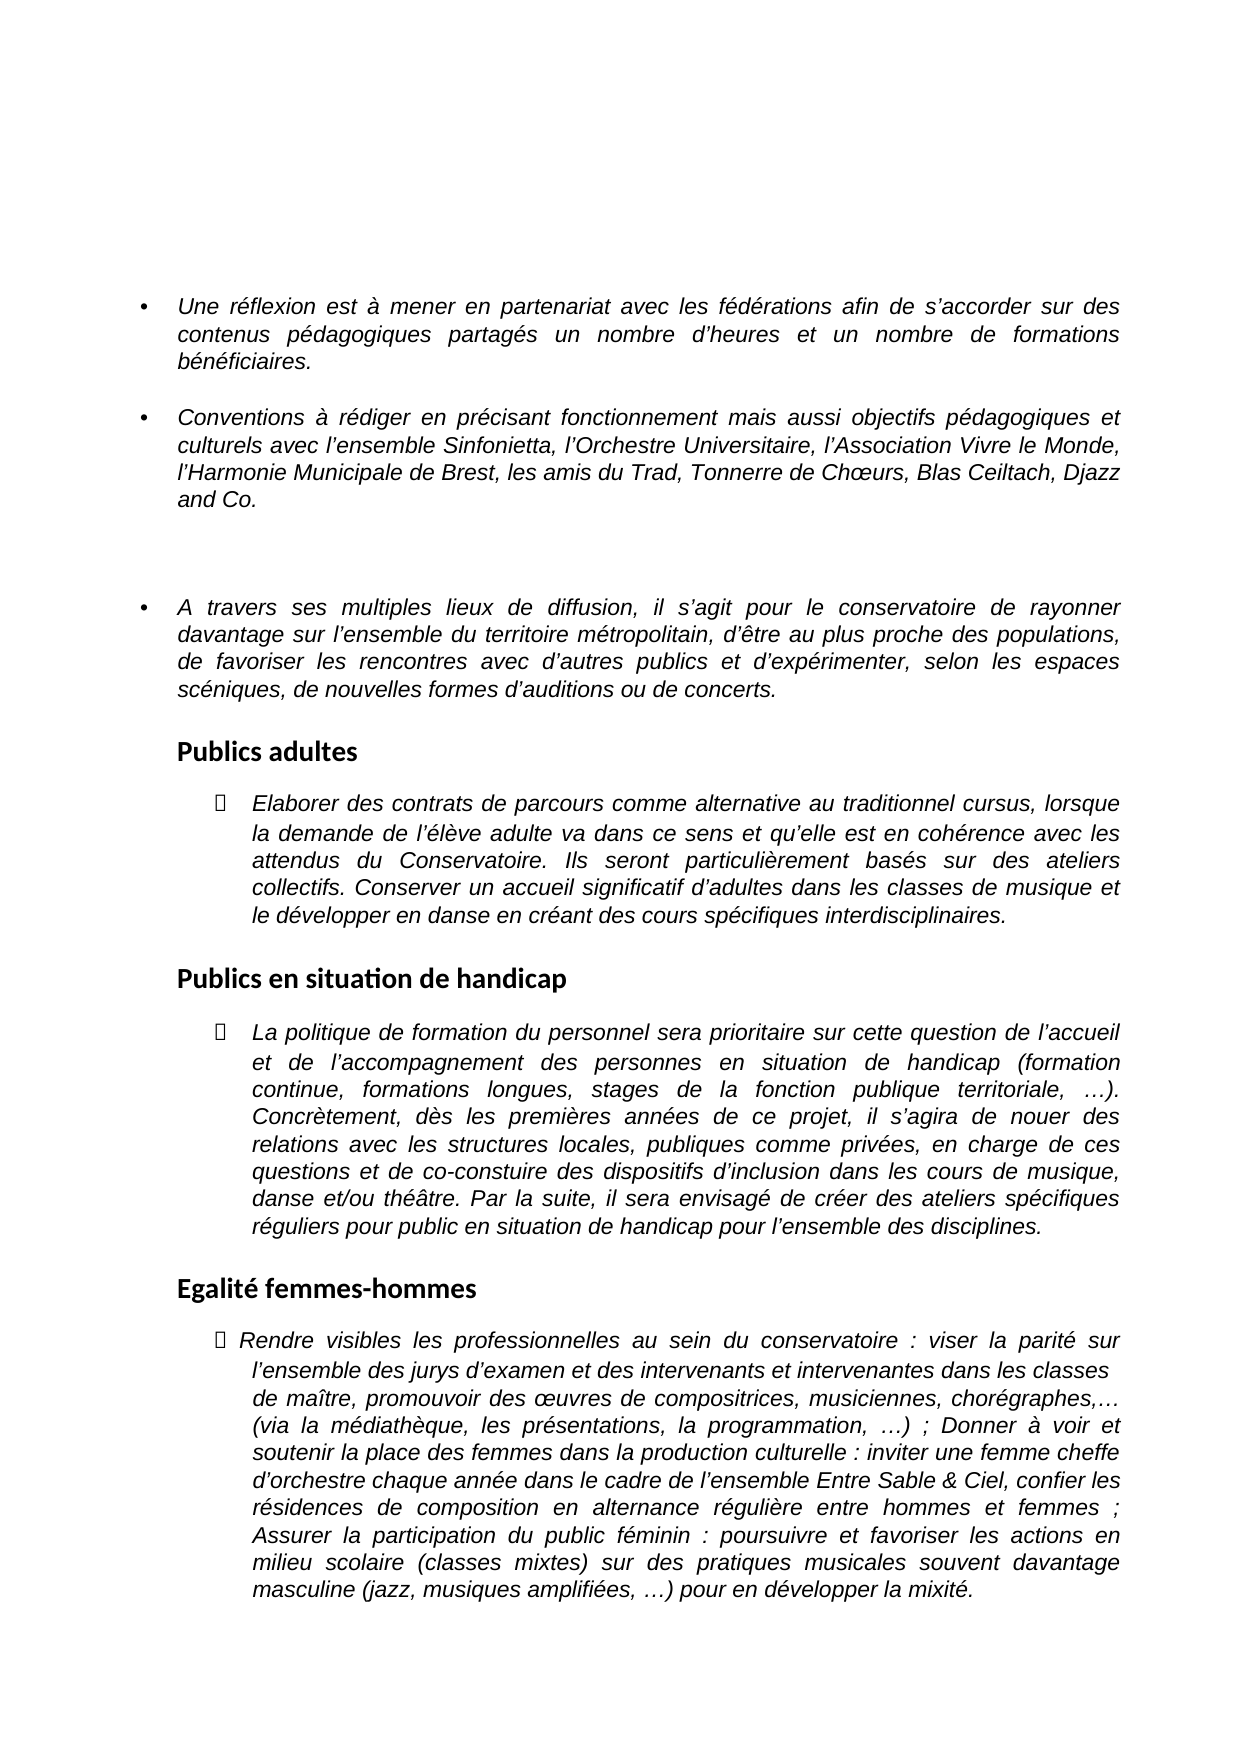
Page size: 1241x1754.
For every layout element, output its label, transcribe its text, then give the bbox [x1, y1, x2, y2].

text  Elaborer des contrats de parcours comme alternative au traditionnel cursus, lorsque la demande de l’élève adulte va dans ce sens et qu’elle est en cohérence avec les attendus du Conservatoire. Ils seront particulièrement basés sur des ateliers collectifs. Conserver un accueil significatif d’adultes dans les classes de musique et le développer en danse en créant des cours spécifiques interdisciplinaires. [213, 787, 1123, 928]
text  La politique de formation du personnel sera prioritaire sur cette question de l’accueil et de l’accompagnement des personnes en situation de handicap (formation continue, formations longues, stages de la fonction publique territoriale, …). Concrètement, dès les premières années de ce projet, il s’agira de nouer des relations avec les structures locales, publiques comme privées, en charge de ces questions et de co-constuire des dispositifs d’inclusion dans les cours de musique, danse et/ou théâtre. Par la suite, il sera envisagé de créer des ateliers spécifiques réguliers pour public en situation de handicap pour l’ensemble des disciplines. [213, 1016, 1123, 1239]
subtitle Publics adultes [177, 733, 1123, 769]
list A travers ses multiples lieux de diffusion, il s’agit pour le conservatoire de rayonner davantage sur l’ensemble du territoire métropolitain, d’être au plus proche des populations, de favoriser les rencontres avec d’autres publics et d’expérimenter, selon les espaces scéniques, de nouvelles formes d’auditions ou de concerts. [140, 593, 1123, 702]
list Conventions à rédiger en précisant fonctionnement mais aussi objectifs pédagogiques et culturels avec l’ensemble Sinfonietta, l’Orchestre Universitaire, l’Association Vivre le Monde, l’Harmonie Municipale de Brest, les amis du Trad, Tonnerre de Chœurs, Blas Ceiltach, Djazz and Co. [140, 404, 1123, 513]
subtitle Egalité femmes-hommes [177, 1271, 1123, 1306]
subtitle Publics en situation de handicap [177, 960, 1123, 995]
list Une réflexion est à mener en partenariat avec les fédérations afin de s’accorder sur des contenus pédagogiques partagés un nombre d’heures et un nombre de formations bénéficiaires. [140, 293, 1123, 374]
text de maître, promouvoir des œuvres de compositrices, musiciennes, chorégraphes,…(via la médiathèque, les présentations, la programmation, …) ; Donner à voir et soutenir la place des femmes dans la production culturelle : inviter une femme cheffe d’orchestre chaque année dans le cadre de l’ensemble Entre Sable & Ciel, confier les résidences de composition en alternance régulière entre hommes et femmes ; Assurer la participation du public féminin : poursuivre et favoriser les actions en milieu scolaire (classes mixtes) sur des pratiques musicales souvent davantage masculine (jazz, musiques amplifiées, …) pour en développer la mixité. [252, 1384, 1123, 1603]
text  Rendre visibles les professionnelles au sein du conservatoire : viser la parité sur l’ensemble des jurys d’examen et des intervenants et intervenantes dans les classes [213, 1324, 1123, 1383]
